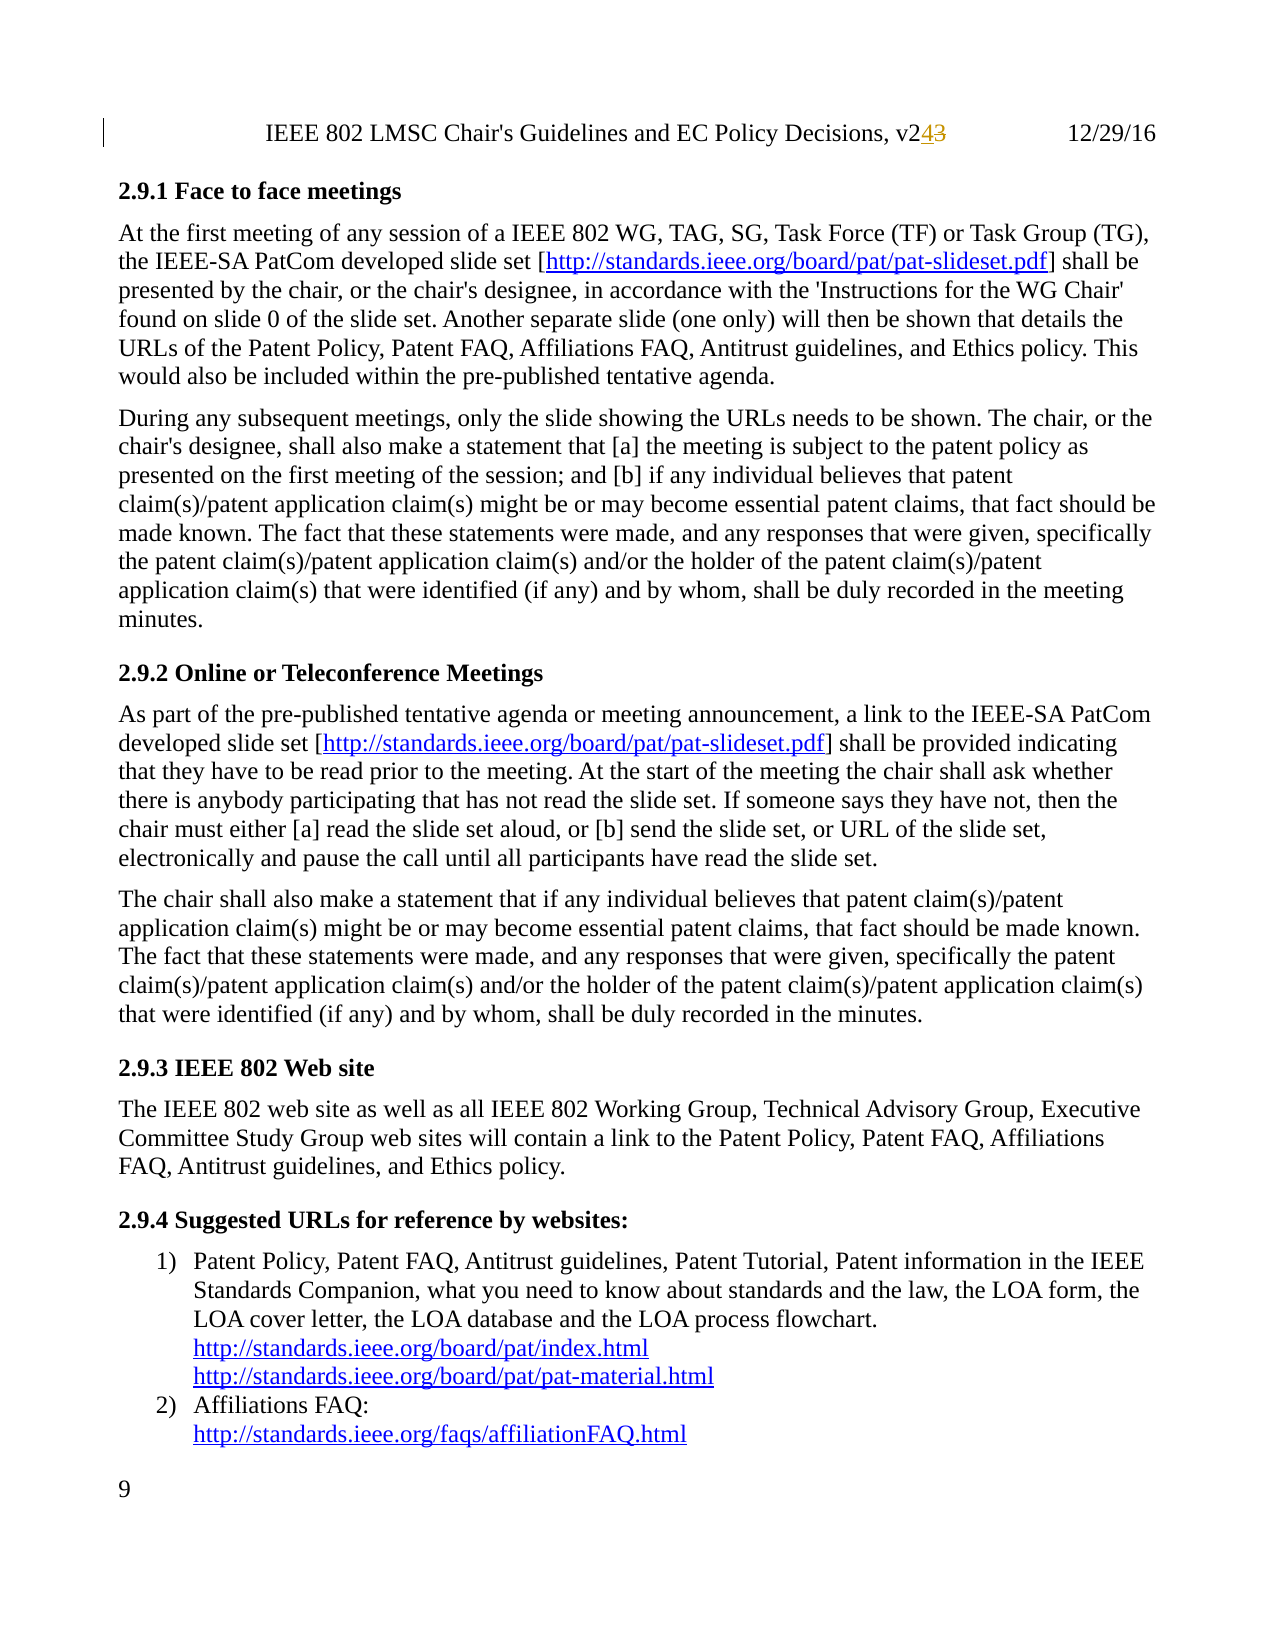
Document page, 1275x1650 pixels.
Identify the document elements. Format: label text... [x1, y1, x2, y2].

subtitle IEEE 802 Web site [118, 1053, 1157, 1081]
text The IEEE 802 web site as well as all IEEE 802 Working Group, Technical Advisory Group, Executive Committee Study Group web sites will contain a link to the Patent Policy, Patent FAQ, Affiliations FAQ, Antitrust guidelines, and Ethics policy. [118, 1094, 1157, 1180]
list Patent Policy, Patent FAQ, Antitrust guidelines, Patent Tutorial, Patent information in the IEEE Standards Companion, what you need to know about standards and the law, the LOA form, the LOA cover letter, the LOA database and the LOA process flowchart. http://standards.ieee.org/board/pat/index.html http://standards.ieee.org/board/pat/pat-material.html [156, 1246, 1157, 1390]
text The chair shall also make a statement that if any individual believes that patent claim(s)/patent application claim(s) might be or may become essential patent claims, that fact should be made known. The fact that these statements were made, and any responses that were given, specifically the patent claim(s)/patent application claim(s) and/or the holder of the patent claim(s)/patent application claim(s) that were identified (if any) and by whom, shall be duly recorded in the minutes. [118, 884, 1157, 1028]
list Affiliations FAQ: http://standards.ieee.org/faqs/affiliationFAQ.html [156, 1390, 1157, 1448]
text At the first meeting of any session of a IEEE 802 WG, TAG, SG, Task Force (TF) or Task Group (TG), the IEEE-SA PatCom developed slide set [http://standards.ieee.org/board/pat/pat-slideset.pdf] shall be presented by the chair, or the chair's designee, in accordance with the 'Instructions for the WG Chair' found on slide 0 of the slide set. Another separate slide (one only) will then be shown that details the URLs of the Patent Policy, Patent FAQ, Affiliations FAQ, Antitrust guidelines, and Ethics policy. This would also be included within the pre-published tentative agenda. [118, 218, 1157, 390]
text During any subsequent meetings, only the slide showing the URLs needs to be shown. The chair, or the chair's designee, shall also make a statement that [a] the meeting is subject to the patent policy as presented on the first meeting of the session; and [b] if any individual believes that patent claim(s)/patent application claim(s) might be or may become essential patent claims, that fact should be made known. The fact that these statements were made, and any responses that were given, specifically the patent claim(s)/patent application claim(s) and/or the holder of the patent claim(s)/patent application claim(s) that were identified (if any) and by whom, shall be duly recorded in the meeting minutes. [118, 403, 1157, 633]
subtitle Face to face meetings [118, 176, 1157, 205]
text As part of the pre-published tentative agenda or meeting announcement, a link to the IEEE-SA PatCom developed slide set [http://standards.ieee.org/board/pat/pat-slideset.pdf] shall be provided indicating that they have to be read prior to the meeting. At the start of the meeting the chair shall ask whether there is anybody participating that has not read the slide set. If someone says they have not, then the chair must either [a] read the slide set aloud, or [b] send the slide set, or URL of the slide set, electronically and pause the call until all participants have read the slide set. [118, 699, 1157, 871]
subtitle Online or Teleconference Meetings [118, 658, 1157, 686]
subtitle Suggested URLs for reference by websites: [118, 1205, 1157, 1234]
